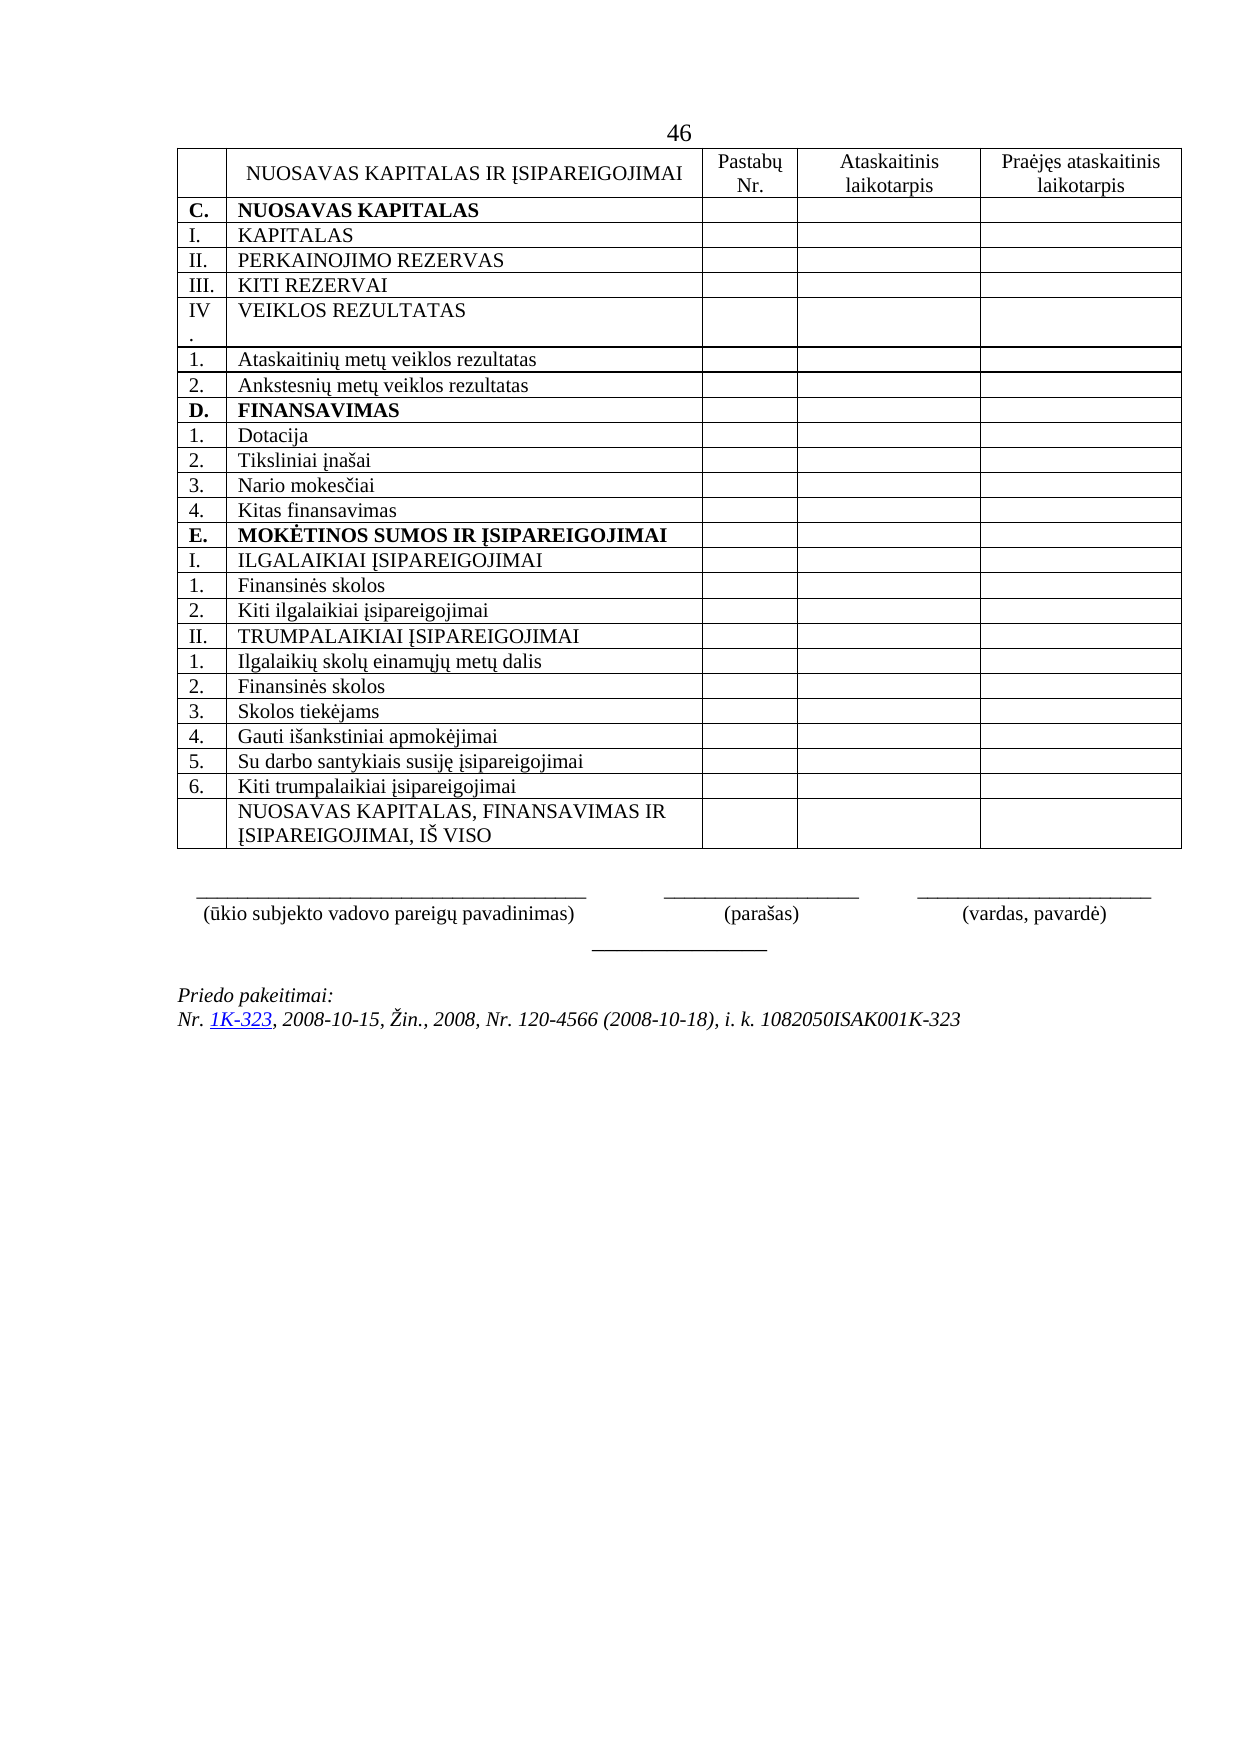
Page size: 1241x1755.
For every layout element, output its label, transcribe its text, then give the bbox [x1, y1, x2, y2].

table_cell [981, 448, 1181, 472]
table_header [178, 149, 226, 197]
table_cell [703, 624, 797, 648]
table_cell Finansinės skolos [227, 674, 702, 698]
table_cell [981, 248, 1181, 272]
table_cell [798, 423, 980, 447]
table_cell [798, 774, 980, 798]
table_cell Gauti išankstiniai apmokėjimai [227, 724, 702, 748]
table_cell Ankstesnių metų veiklos rezultatas [227, 373, 702, 397]
table_cell NUOSAVAS KAPITALAS [227, 198, 702, 222]
table_cell Ataskaitinių metų veiklos rezultatas [227, 348, 702, 371]
table_cell [798, 749, 980, 773]
table_cell [798, 724, 980, 748]
table_cell [703, 674, 797, 698]
text Priedo pakeitimai: [177, 983, 1181, 1007]
table_header Pastabų Nr. [703, 149, 797, 197]
table_cell [798, 373, 980, 397]
table_cell [703, 523, 797, 547]
table_cell III. [178, 273, 226, 297]
table_cell TRUMPALAIKIAI ĮSIPAREIGOJIMAI [227, 624, 702, 648]
table_cell [703, 724, 797, 748]
table_cell I. [178, 223, 226, 247]
table_cell 2. [178, 373, 226, 397]
table_cell [703, 473, 797, 497]
table_cell Dotacija [227, 423, 702, 447]
table_cell [703, 774, 797, 798]
text Nr. 1K-323, 2008-10-15, Žin., 2008, Nr. 120-4566 (2008-10-18), i. k. 1082050ISAK001K-323 [177, 1007, 1181, 1031]
table_cell [703, 198, 797, 222]
table_cell II. [178, 624, 226, 648]
table_cell [981, 398, 1181, 422]
table_cell [981, 699, 1181, 723]
table_cell NUOSAVAS KAPITALAS, FINANSAVIMAS IR ĮSIPAREIGOJIMAI, IŠ VISO [227, 799, 702, 847]
table_cell [798, 223, 980, 247]
table_cell [703, 548, 797, 572]
table_cell 6. [178, 774, 226, 798]
table_cell [703, 248, 797, 272]
table_cell [981, 624, 1181, 648]
table_cell [703, 573, 797, 597]
table_cell E. [178, 523, 226, 547]
table_cell ILGALAIKIAI ĮSIPAREIGOJIMAI [227, 548, 702, 572]
table_cell 4. [178, 498, 226, 522]
table_header Praėjęs ataskaitinis laikotarpis [981, 149, 1181, 197]
table_cell Skolos tiekėjams [227, 699, 702, 723]
table_cell [178, 799, 226, 847]
table_cell [981, 223, 1181, 247]
table_cell PERKAINOJIMO REZERVAS [227, 248, 702, 272]
table_cell [703, 298, 797, 346]
table_cell [798, 573, 980, 597]
table_header Ataskaitinis laikotarpis [798, 149, 980, 197]
table_cell [981, 273, 1181, 297]
table_cell [981, 599, 1181, 622]
table_cell 1. [178, 348, 226, 371]
text ______________ [177, 925, 1181, 954]
table_cell [798, 624, 980, 648]
table_cell 1. [178, 423, 226, 447]
table_cell [798, 674, 980, 698]
table_cell KAPITALAS [227, 223, 702, 247]
table_cell [798, 473, 980, 497]
table_cell 2. [178, 599, 226, 622]
table_cell 2. [178, 674, 226, 698]
table_cell [981, 749, 1181, 773]
table_cell MOKĖTINOS SUMOS IR ĮSIPAREIGOJIMAI [227, 523, 702, 547]
table_cell [981, 548, 1181, 572]
table_cell [798, 649, 980, 673]
table_cell [798, 273, 980, 297]
table_cell [703, 749, 797, 773]
table_cell [798, 799, 980, 847]
table_cell 3. [178, 473, 226, 497]
table_cell [981, 473, 1181, 497]
table_cell 2. [178, 448, 226, 472]
table_cell [798, 548, 980, 572]
table_cell [703, 649, 797, 673]
table_cell [798, 398, 980, 422]
table_cell IV. [178, 298, 226, 346]
table_cell VEIKLOS REZULTATAS [227, 298, 702, 346]
table_cell [703, 799, 797, 847]
table_cell [798, 298, 980, 346]
table_cell [981, 498, 1181, 522]
table_cell Ilgalaikių skolų einamųjų metų dalis [227, 649, 702, 673]
table_cell [703, 498, 797, 522]
table_cell [981, 298, 1181, 346]
table_cell Su darbo santykiais susiję įsipareigojimai [227, 749, 702, 773]
table_cell 3. [178, 699, 226, 723]
table_cell Nario mokesčiai [227, 473, 702, 497]
table_cell [703, 448, 797, 472]
table_cell [981, 649, 1181, 673]
table_cell [981, 724, 1181, 748]
table_cell [981, 523, 1181, 547]
table_cell [981, 774, 1181, 798]
table_cell [981, 198, 1181, 222]
table_cell Kitas finansavimas [227, 498, 702, 522]
table_cell [981, 573, 1181, 597]
table_cell [703, 223, 797, 247]
table_cell [703, 273, 797, 297]
table_cell Finansinės skolos [227, 573, 702, 597]
table_cell [703, 348, 797, 371]
table_cell 4. [178, 724, 226, 748]
table_cell [981, 348, 1181, 371]
table_cell [981, 373, 1181, 397]
table_cell [798, 448, 980, 472]
table_cell KITI REZERVAI [227, 273, 702, 297]
table_cell FINANSAVIMAS [227, 398, 702, 422]
table_cell [798, 699, 980, 723]
text (ūkio subjekto vadovo pareigų pavadinimas) (parašas) (vardas, pavardė) [177, 901, 1181, 925]
table_cell [981, 674, 1181, 698]
table_cell [981, 423, 1181, 447]
table_cell [798, 348, 980, 371]
table_cell [798, 198, 980, 222]
table_cell II. [178, 248, 226, 272]
table_cell [703, 599, 797, 622]
table_cell [981, 799, 1181, 847]
table_cell [798, 523, 980, 547]
table_cell Tiksliniai įnašai [227, 448, 702, 472]
table_cell [703, 423, 797, 447]
table_cell I. [178, 548, 226, 572]
table_cell 1. [178, 573, 226, 597]
table_cell 5. [178, 749, 226, 773]
table_cell C. [178, 198, 226, 222]
table_cell 1. [178, 649, 226, 673]
table_header NUOSAVAS KAPITALAS IR ĮSIPAREIGOJIMAI [227, 149, 702, 197]
table_cell [703, 373, 797, 397]
table_cell [798, 248, 980, 272]
table_cell [798, 498, 980, 522]
table_cell [703, 699, 797, 723]
table_cell Kiti trumpalaikiai įsipareigojimai [227, 774, 702, 798]
table_cell [798, 599, 980, 622]
table_cell D. [178, 398, 226, 422]
table_cell [703, 398, 797, 422]
table_cell Kiti ilgalaikiai įsipareigojimai [227, 599, 702, 622]
